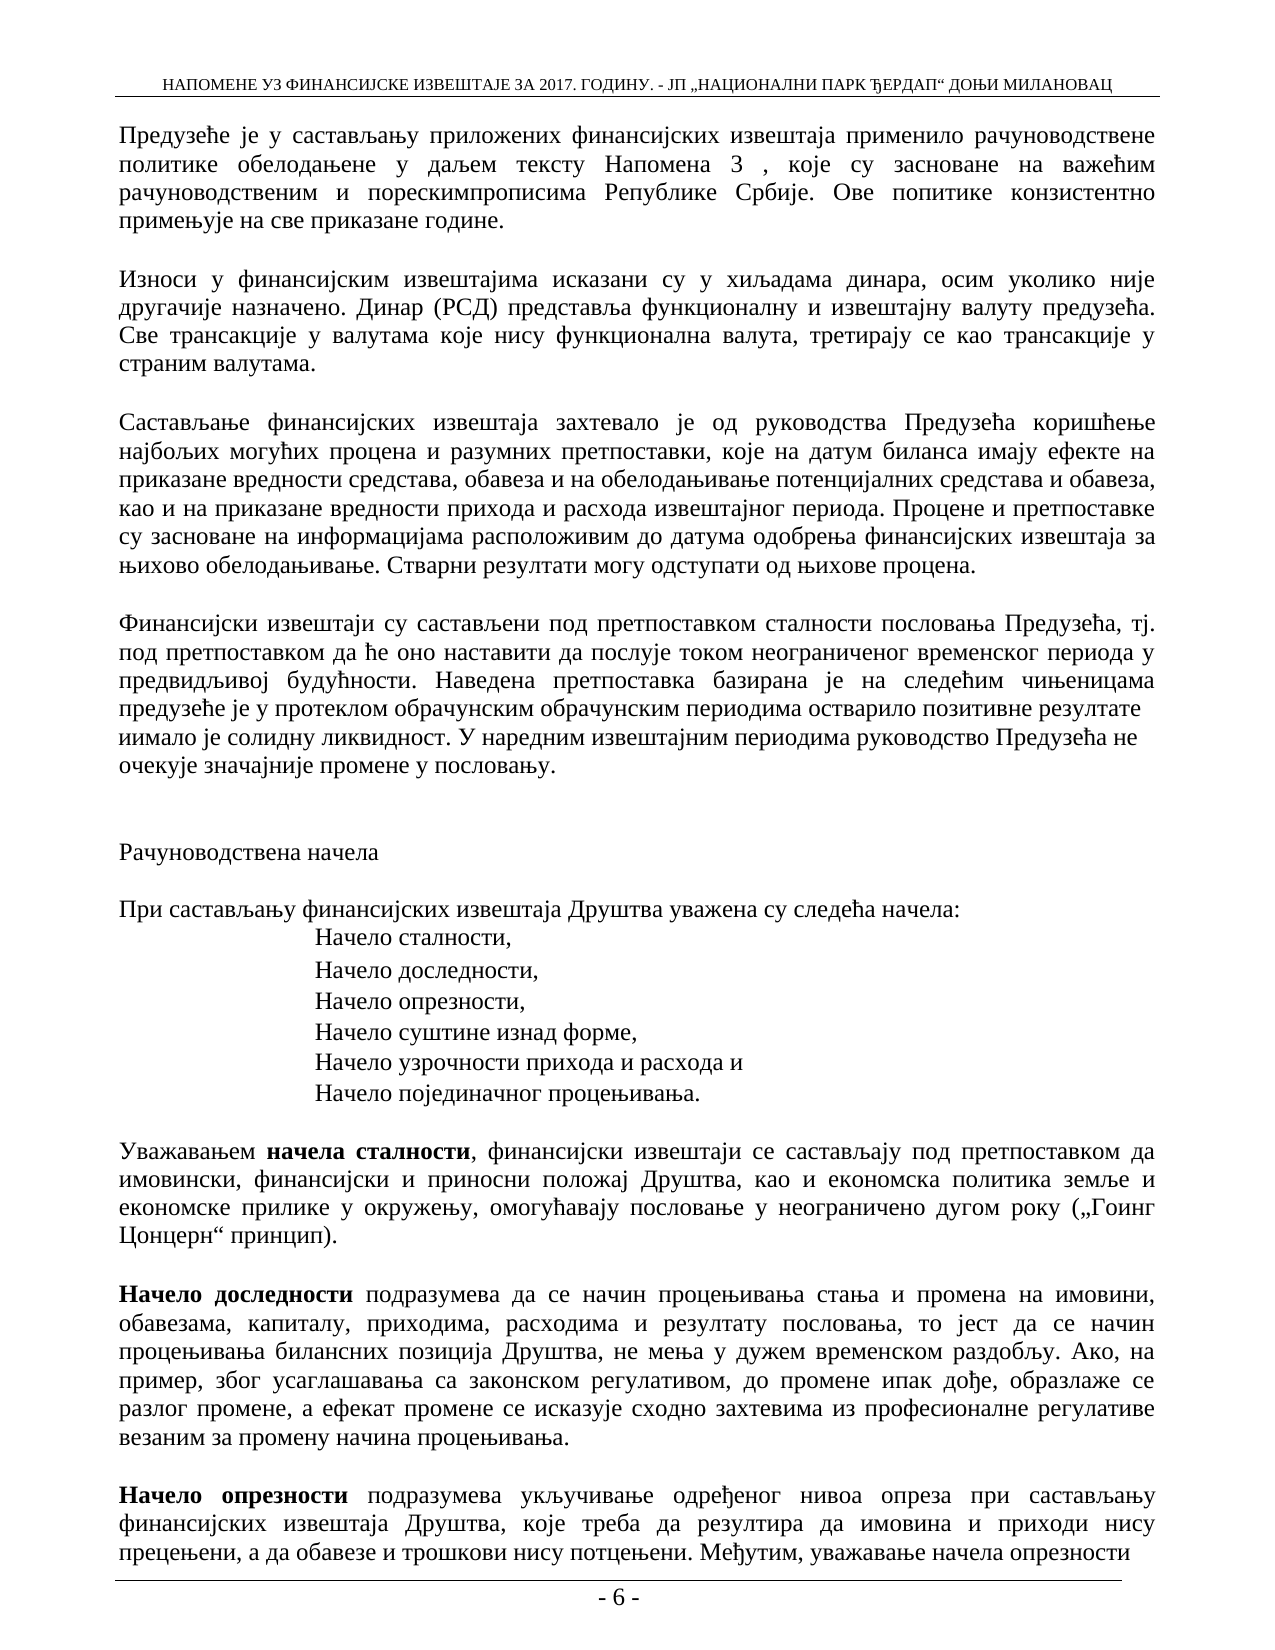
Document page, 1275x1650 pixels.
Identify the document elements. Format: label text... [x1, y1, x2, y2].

text Рачуноводствена начела [119, 837, 1158, 865]
text Начело доследности подразумева да се начин процењивања стања и промена на имовини, обавезама, капиталу, приходима, расходима и резултату пословања, то јест да се начин процењивања билансних позиција Друштва, не мења у дужем временском раздобљу. Ако, на пример, због усаглашавања са законском регулативом, до промене ипак дође, образлаже се разлог промене, а ефекат промене се исказује сходно захтевима из професионалне регулативе везаним за промену начина процењивања. [119, 1279, 1156, 1451]
text Начело узрочности прихода и расхода и [156, 1047, 1158, 1076]
text Предузеће је у састављању приложених финансијских извештаја применило рачуноводствене политике обелодањене у даљем тексту Напомена 3 , које су засноване на важећим рачуноводственим и порескимпрописима Републике Србије. Ове попитике конзистентно примењује на све приказане године. [119, 121, 1156, 234]
text Начело појединачног процењивања. [156, 1078, 1158, 1107]
text Начело опрезности, [156, 986, 1158, 1015]
text Начело доследности, [156, 955, 1158, 984]
text Финансијски извештаји су састављени под претпоставком сталности пословања Предузећа, тј. под претпоставком да ће оно наставити да послује током неограниченог временског периода у предвидљивој будућности. Наведена претпоставка базирана је на следећим чињеницама предузеће је у протеклом обрачунским обрачунским периодима остварило позитивне резултате [119, 609, 1156, 722]
text Износи у финансијским извештајима исказани су у хиљадама динара, осим уколико није другачије назначено. Динар (РСД) представља функционалну и извештајну валуту предузећа. Све трансакције у валутама које нису функционална валута, третирају се као трансакције у страним валутама. [119, 264, 1156, 377]
text Начело суштине изнад форме, [156, 1016, 1158, 1045]
text - 6 - [118, 1582, 1119, 1611]
text Уважавањем начела сталности, финансијски извештаји се састављају под претпоставком да имовински, финансијски и приносни положај Друштва, као и економска политика земље и економске прилике у окружењу, омогућавају пословање у неограничено дугом року („Гоинг Цонцерн“ принцип). [119, 1137, 1156, 1249]
text Састављање финансијских извештаја захтевало је од руководства Предузећа коришћење најбољих могућих процена и разумних претпоставки, које на датум биланса имају ефекте на приказане вредности средстава, обавеза и на обелодањивање потенцијалних средстава и обавеза, као и на приказане вредности прихода и расхода извештајног периода. Процене и претпоставке су засноване на информацијама расположивим до датума одобрења финансијских извештаја за њихово обелодањивање. Стварни резултати могу одступати од њихове процена. [119, 407, 1156, 579]
text Начело сталности, [156, 923, 1158, 951]
list имало је солидну ликвидност. У наредним извештајним периодима руководство Предузећа не очекује значајније промене у пословању. [118, 723, 1158, 779]
text НАПОМЕНЕ УЗ ФИНАНСИЈСКЕ ИЗВЕШТАЈЕ ЗА 2017. ГОДИНУ. - ЈП „НАЦИОНАЛНИ ПАРК ЂЕРДАП“ ДОЊИ МИЛАНОВАЦ [118, 74, 1157, 94]
text Начело опрезности подразумева укључивање одређеног нивоа опреза при састављању финансијских извештаја Друштва, које треба да резултира да имовина и приходи нису прецењени, а да обавезе и трошкови нису потцењени. Међутим, уважавање начела опрезности [119, 1481, 1156, 1566]
text При састављању финансијских извештаја Друштва уважена су следећа начела: [119, 894, 1158, 923]
